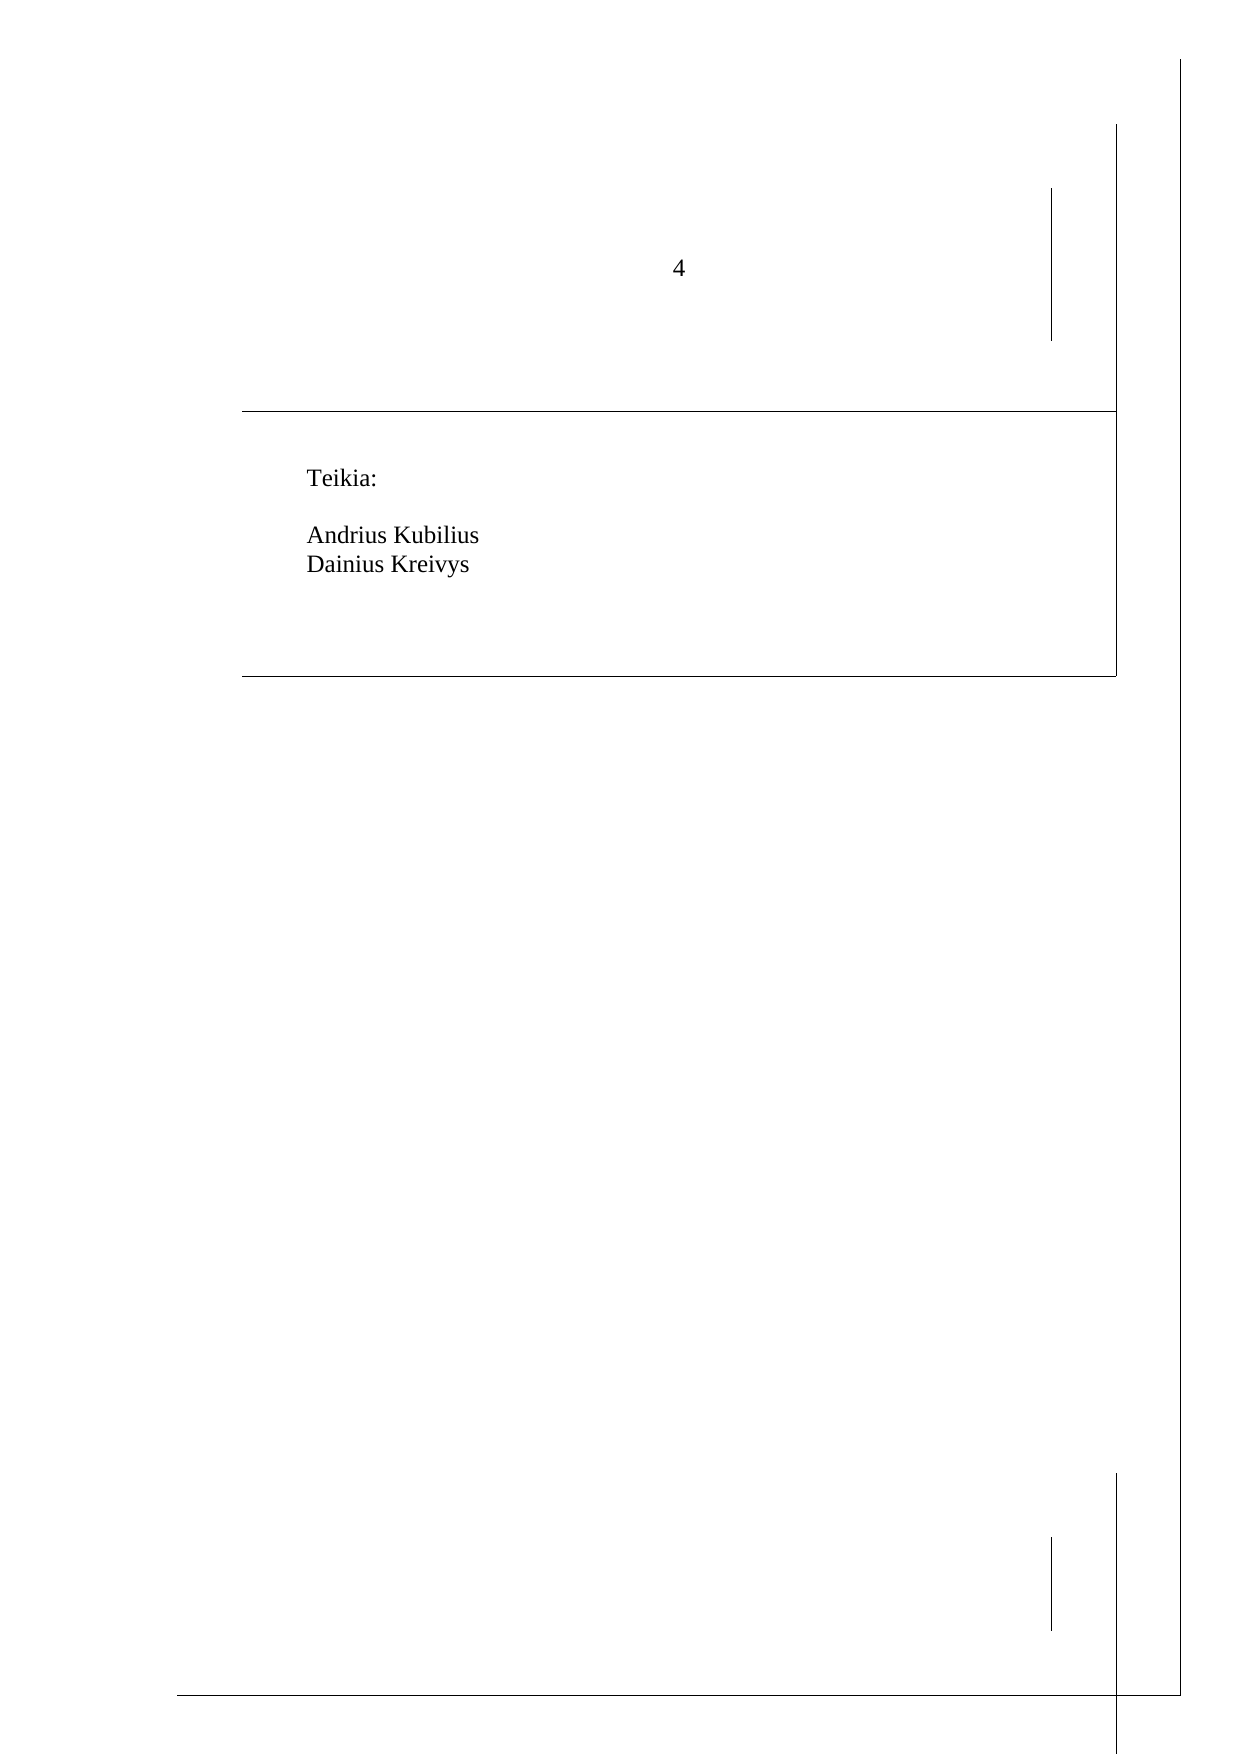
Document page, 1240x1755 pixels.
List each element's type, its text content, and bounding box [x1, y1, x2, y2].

text Dainius Kreivys [242, 549, 1116, 578]
text Teikia: [242, 463, 1116, 491]
text Andrius Kubilius [242, 520, 1116, 549]
